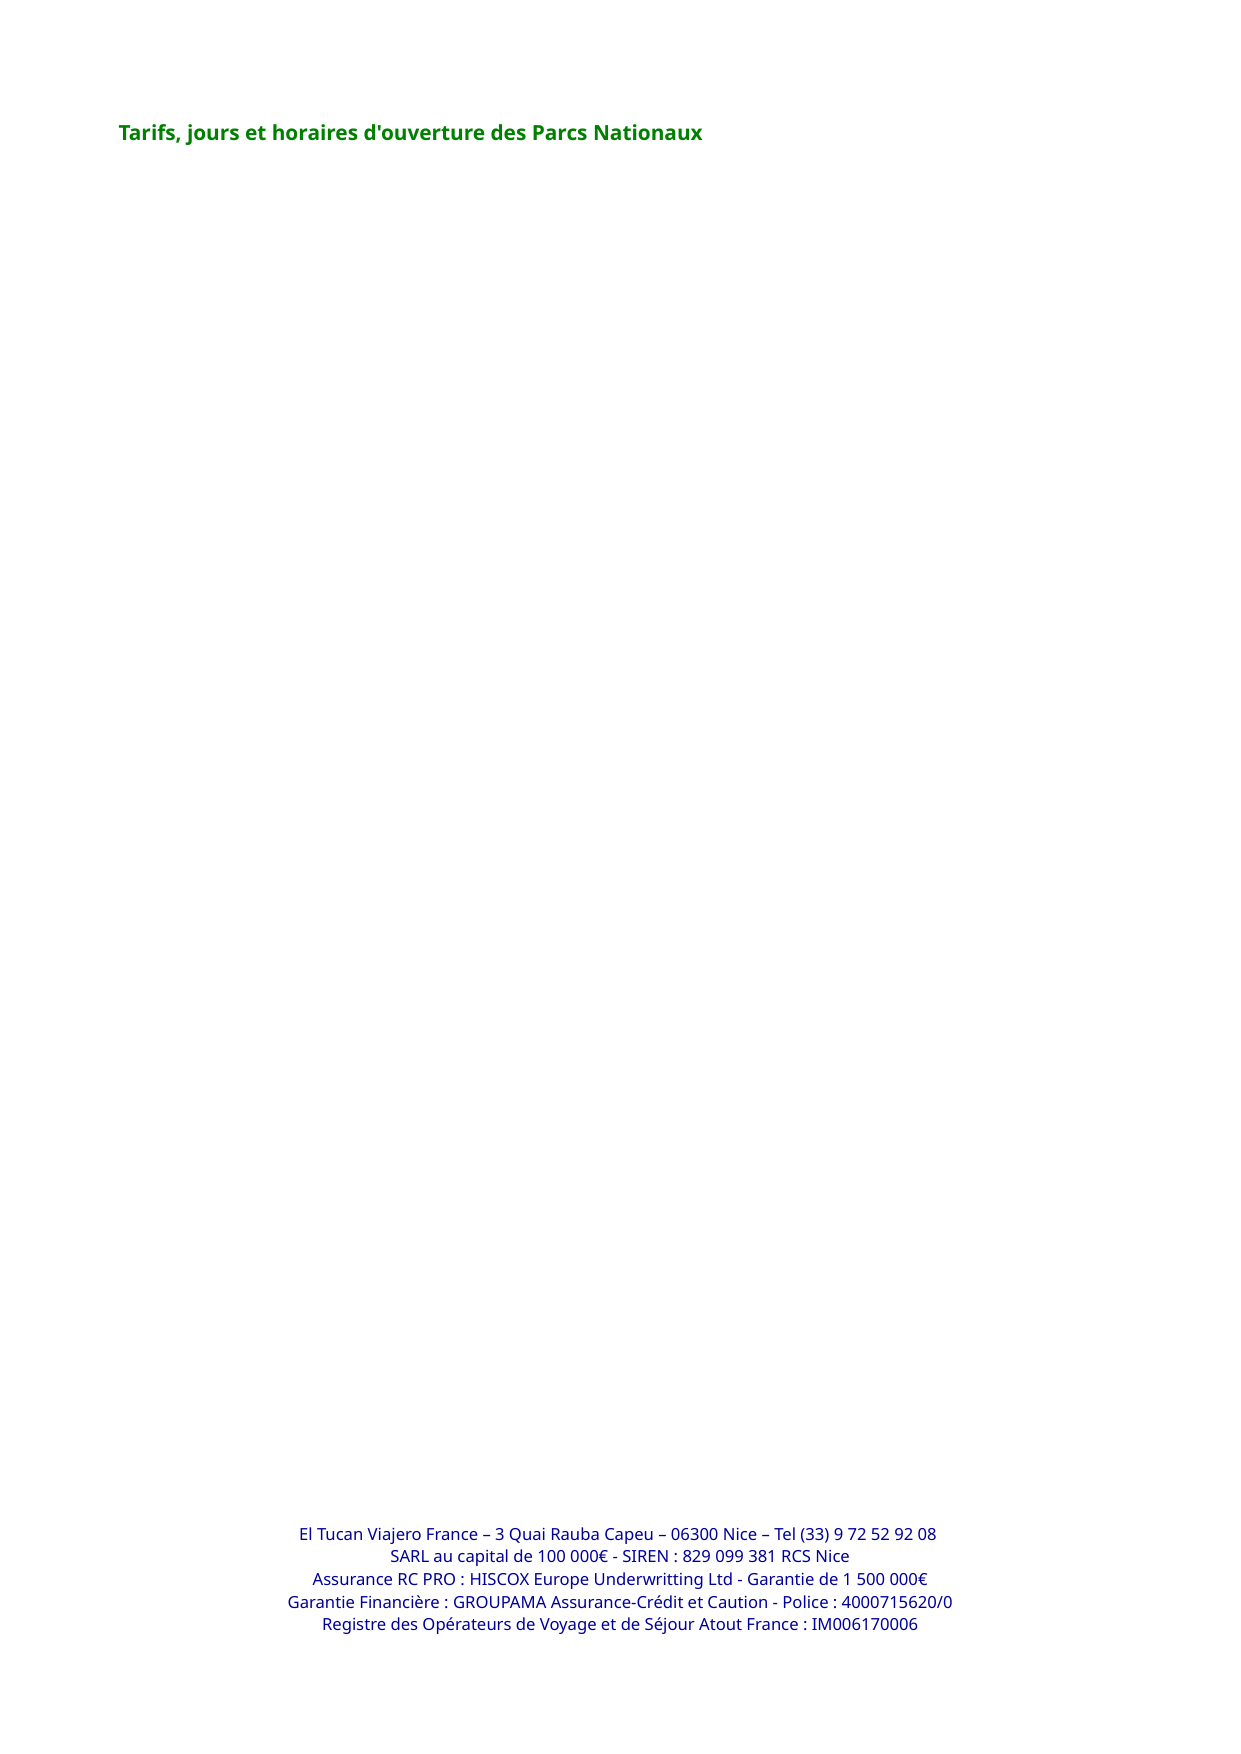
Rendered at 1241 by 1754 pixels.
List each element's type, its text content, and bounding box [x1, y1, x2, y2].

text Tarifs, jours et horaires d'ouverture des Parcs Nationaux [118, 118, 1122, 147]
